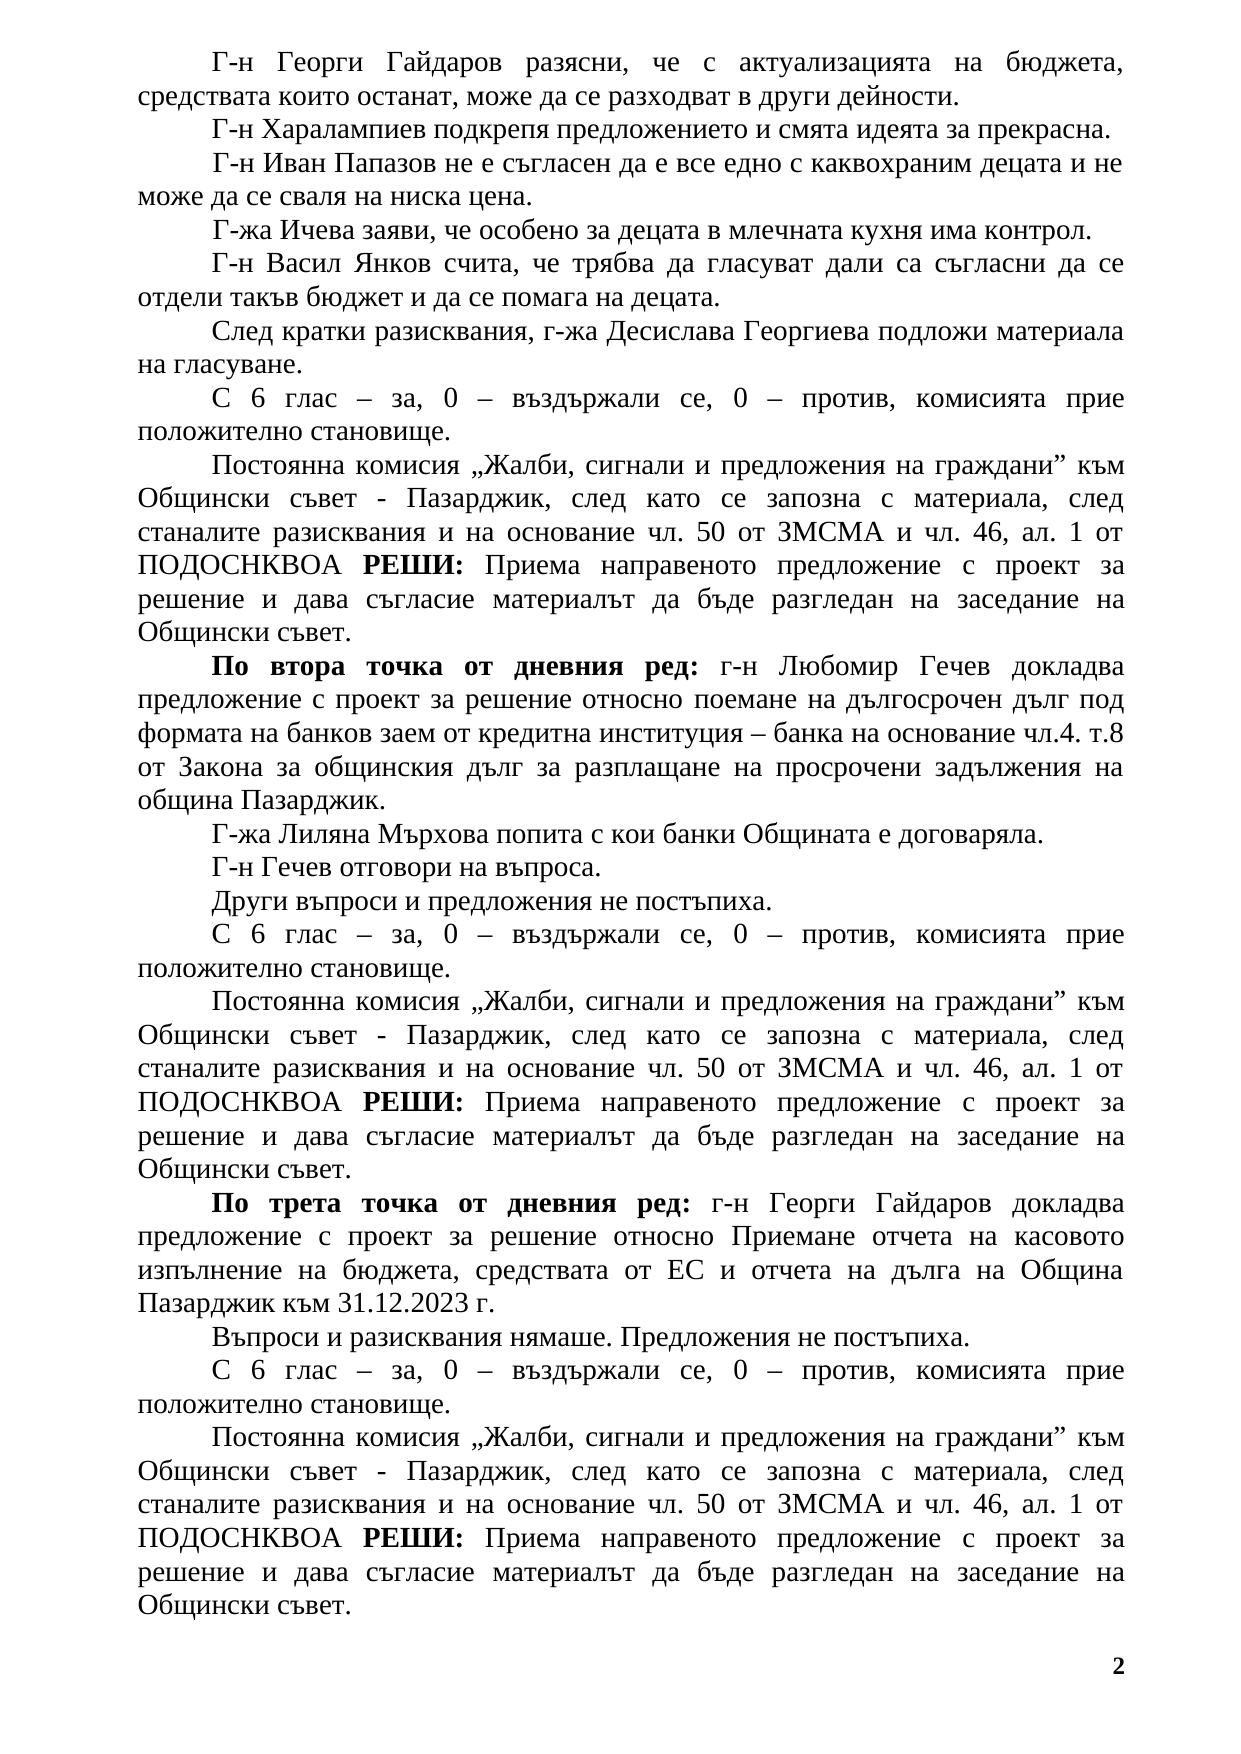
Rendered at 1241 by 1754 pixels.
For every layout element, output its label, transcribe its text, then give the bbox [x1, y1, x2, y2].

text С 6 глас – за, 0 – въздържали се, 0 – против, комисията прие положително становище. [137, 380, 1125, 447]
text Г-жа Ичева заяви, че особено за децата в млечната кухня има контрол. [137, 212, 1125, 246]
text С 6 глас – за, 0 – въздържали се, 0 – против, комисията прие положително становище. [137, 916, 1125, 983]
text По втора точка от дневния ред: г-н Любомир Гечев докладва предложение с проект за решение относно поемане на дългосрочен дълг под формата на банков заем от кредитна институция – банка на основание чл.4. т.8 от Закона за общинския дълг за разплащане на просрочени задължения на община Пазарджик. [137, 648, 1125, 816]
text Постоянна комисия „Жалби, сигнали и предложения на граждани” към Общински съвет - Пазарджик, след като се запозна с материала, след станалите разисквания и на основание чл. 50 от ЗМСМА и чл. 46, ал. 1 от ПОДОСНКВОА РЕШИ: Приема направеното предложение с проект за решение и дава съгласие материалът да бъде разгледан на заседание на Общински съвет. [137, 1419, 1125, 1621]
text Г-жа Лиляна Мърхова попита с кои банки Общината е договаряла. [137, 816, 1125, 849]
text Г-н Васил Янков счита, че трябва да гласуват дали са съгласни да се отдели такъв бюджет и да се помага на децата. [137, 246, 1125, 313]
text С 6 глас – за, 0 – въздържали се, 0 – против, комисията прие положително становище. [137, 1352, 1125, 1419]
text Въпроси и разисквания нямаше. Предложения не постъпиха. [137, 1319, 1125, 1352]
text Г-н Гечев отговори на въпроса. [137, 849, 1125, 883]
text Други въпроси и предложения не постъпиха. [137, 883, 1125, 916]
text Постоянна комисия „Жалби, сигнали и предложения на граждани” към Общински съвет - Пазарджик, след като се запозна с материала, след станалите разисквания и на основание чл. 50 от ЗМСМА и чл. 46, ал. 1 от ПОДОСНКВОА РЕШИ: Приема направеното предложение с проект за решение и дава съгласие материалът да бъде разгледан на заседание на Общински съвет. [137, 983, 1125, 1185]
text След кратки разисквания, г-жа Десислава Георгиева подложи материала на гласуване. [137, 313, 1125, 380]
text Г-н Харалампиев подкрепя предложението и смята идеята за прекрасна. [137, 111, 1125, 145]
text Г-н Иван Папазов не е съгласен да е все едно с каквохраним децата и не може да се сваля на ниска цена. [137, 145, 1125, 212]
text Г-н Георги Гайдаров разясни, че с актуализацията на бюджета, средствата които останат, може да се разходват в други дейности. [137, 44, 1125, 111]
text Постоянна комисия „Жалби, сигнали и предложения на граждани” към Общински съвет - Пазарджик, след като се запозна с материала, след станалите разисквания и на основание чл. 50 от ЗМСМА и чл. 46, ал. 1 от ПОДОСНКВОА РЕШИ: Приема направеното предложение с проект за решение и дава съгласие материалът да бъде разгледан на заседание на Общински съвет. [137, 447, 1125, 648]
text По трета точка от дневния ред: г-н Георги Гайдаров докладва предложение с проект за решение относно Приемане отчета на касовото изпълнение на бюджета, средствата от ЕС и отчета на дълга на Община Пазарджик към 31.12.2023 г. [137, 1185, 1125, 1319]
